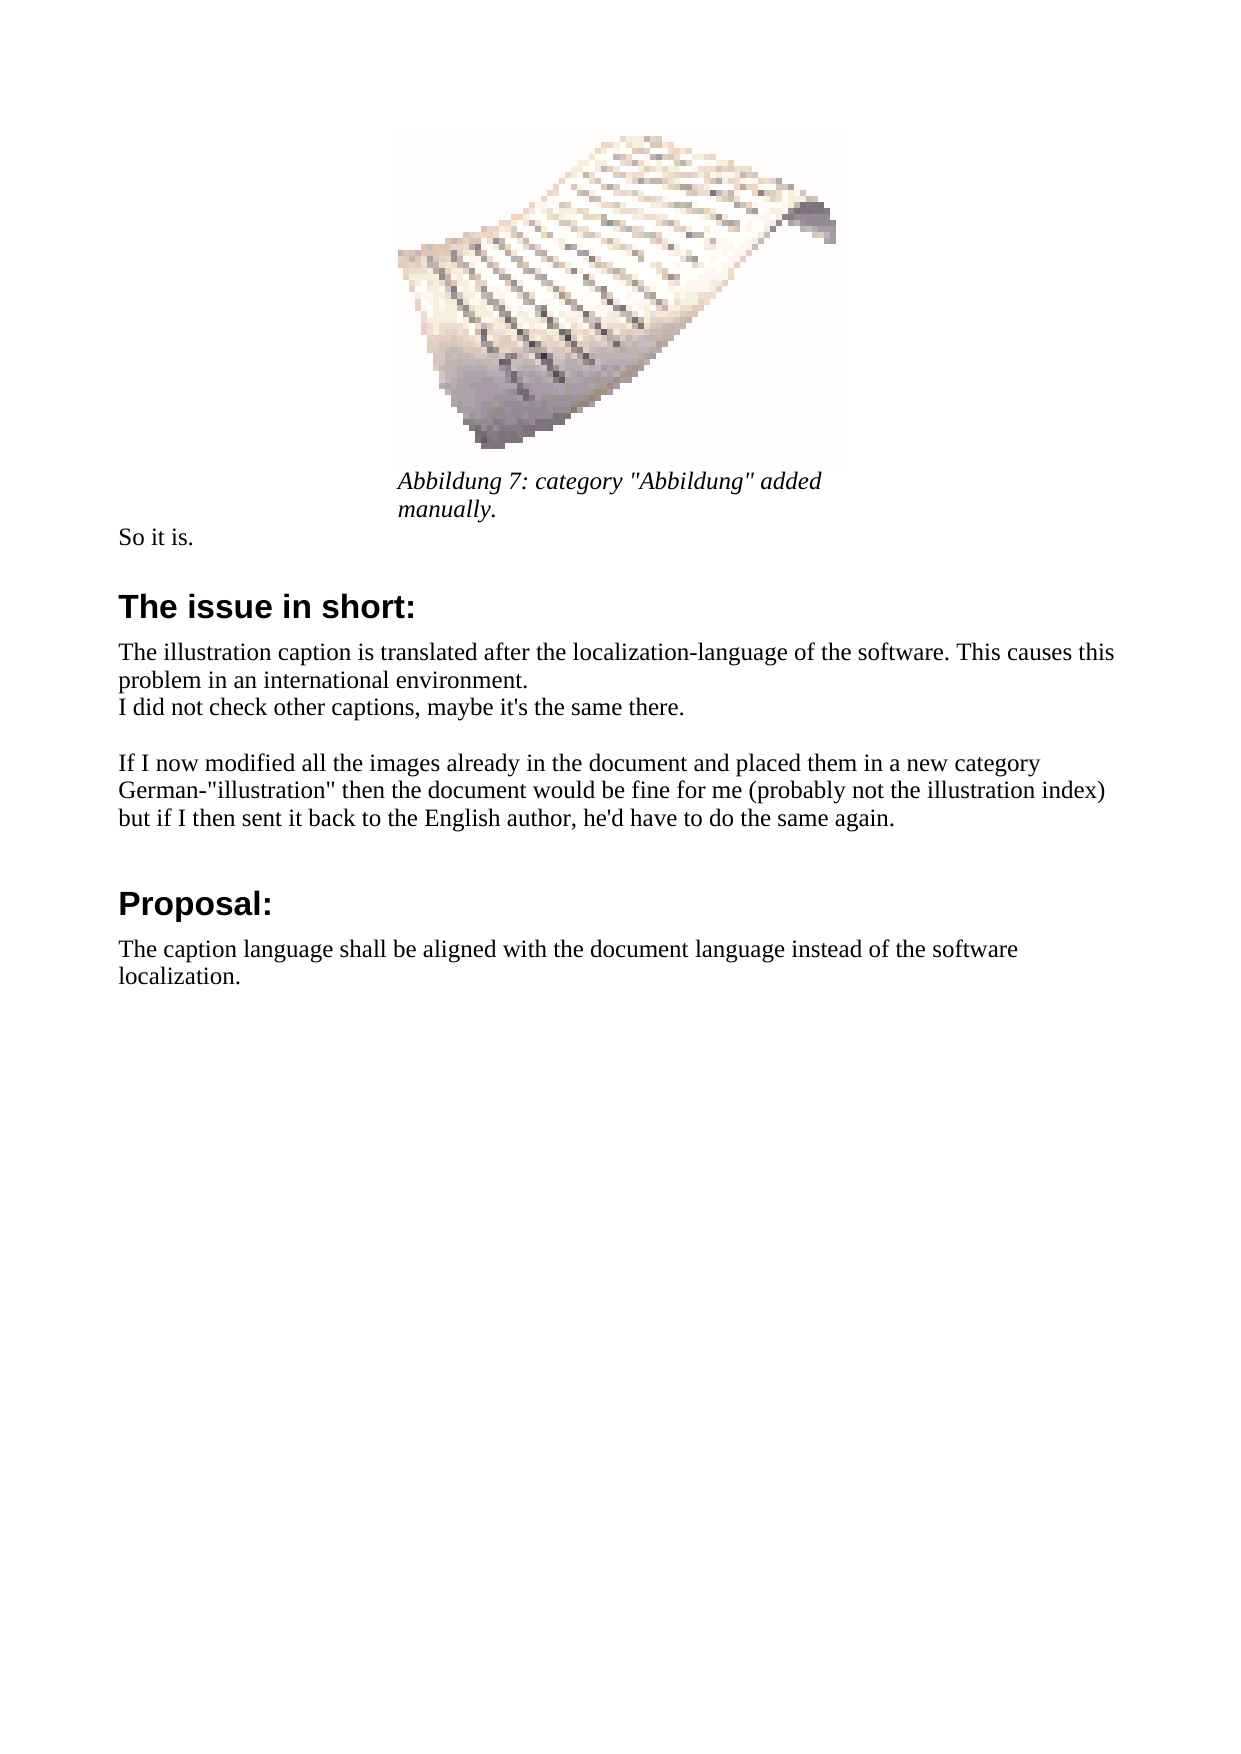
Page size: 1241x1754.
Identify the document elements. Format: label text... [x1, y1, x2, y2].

subtitle Proposal: [118, 885, 1122, 922]
text The caption language shall be aligned with the document language instead of the software localization. [118, 935, 1122, 990]
text Abbildung 4: category "Abbildung" added manually. [398, 468, 842, 523]
text If I now modified all the images already in the document and placed them in a new category German-"illustration" then the document would be fine for me (probably not the illustration index) but if I then sent it back to the English author, he'd have to do the same again. [118, 749, 1122, 832]
text The illustration caption is translated after the localization-language of the software. This causes this problem in an international environment. [118, 638, 1122, 693]
subtitle The issue in short: [118, 588, 1122, 626]
text I did not check other captions, maybe it's the same there. [118, 693, 1122, 721]
picture [397, 130, 843, 468]
text So it is. [118, 118, 1122, 551]
